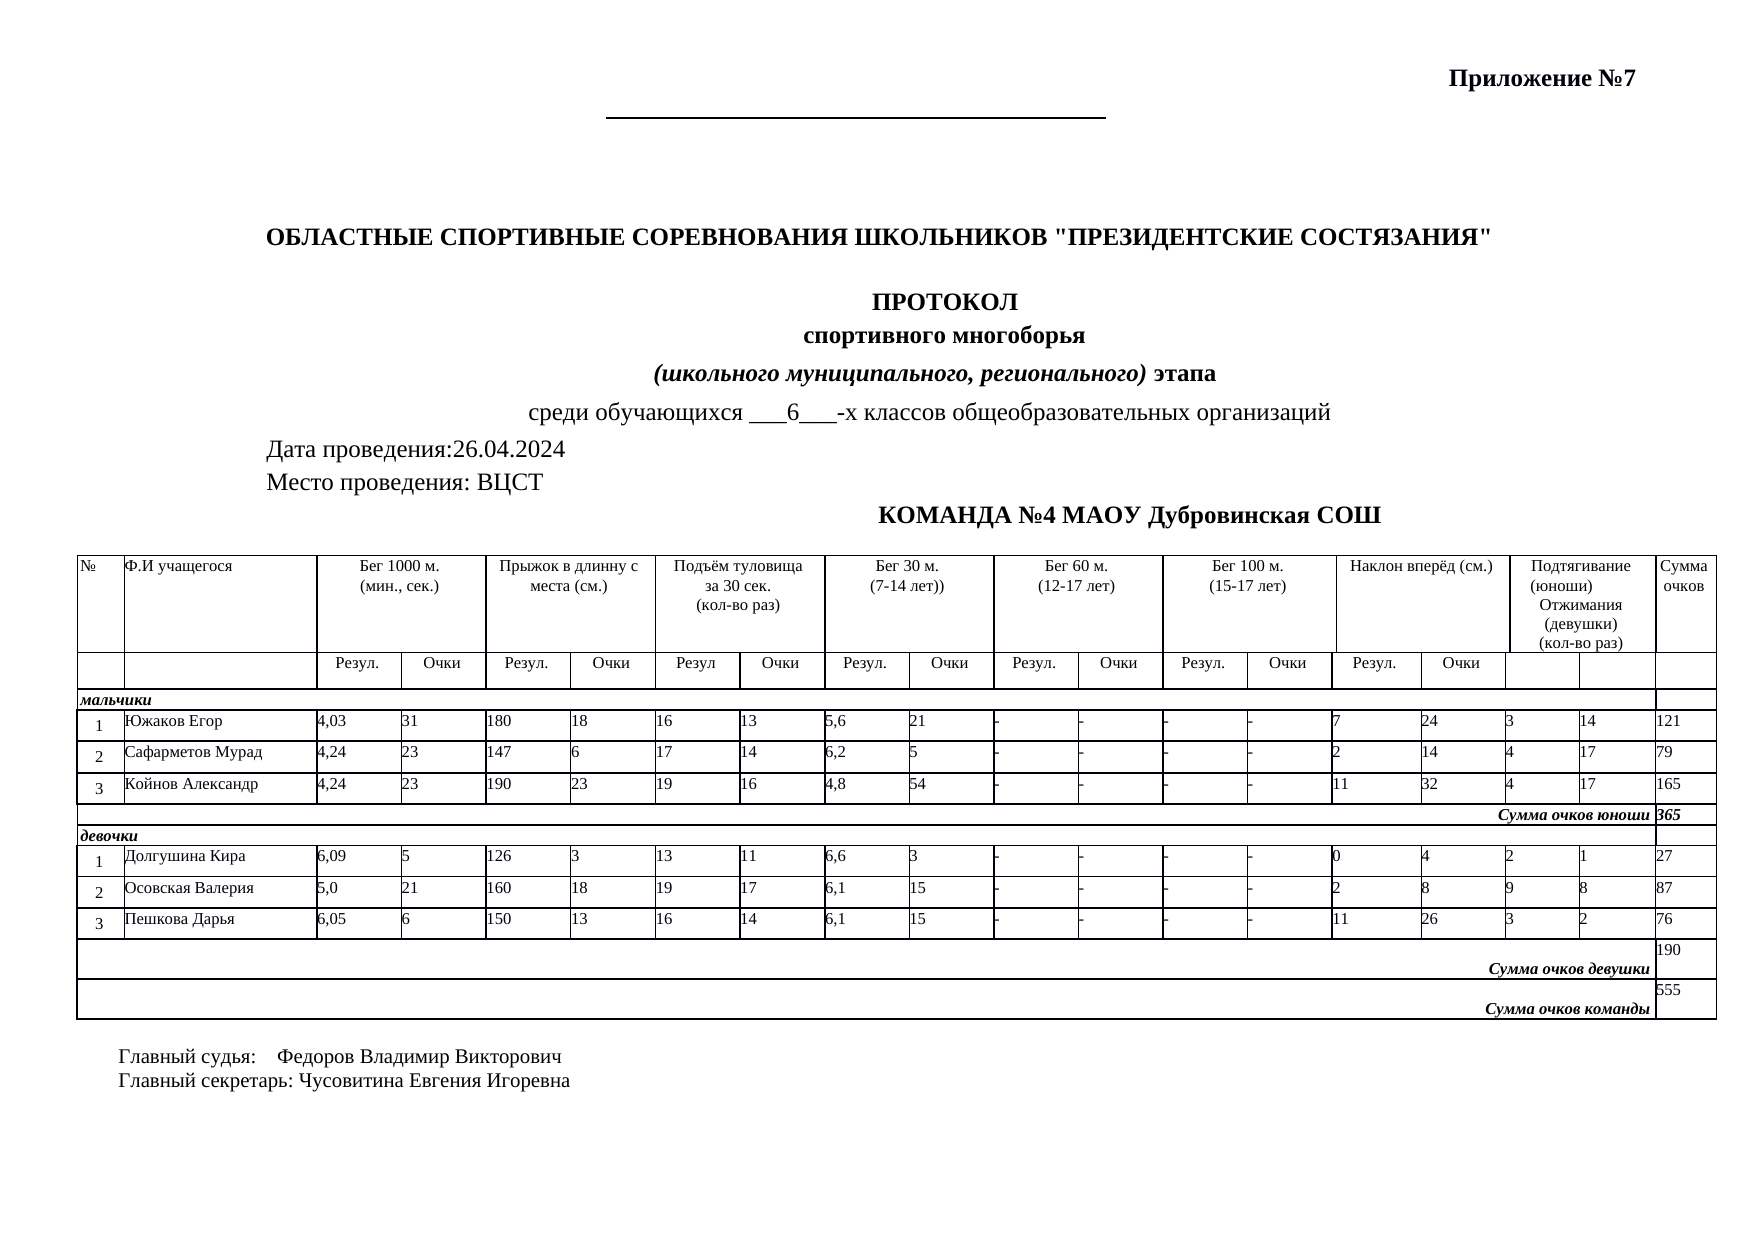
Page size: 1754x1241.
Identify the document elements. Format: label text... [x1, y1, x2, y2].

table_cell 3 [1506, 711, 1579, 740]
table_cell [882, 256, 1007, 285]
table_cell 6 [571, 742, 655, 772]
table_cell 180 [487, 711, 570, 740]
table_cell [1580, 653, 1655, 688]
table_cell [1634, 256, 1754, 285]
table_cell 2 [78, 877, 124, 907]
table_cell 4,03 [318, 711, 401, 740]
table_cell [1258, 256, 1383, 285]
table_cell Резул. [318, 653, 401, 688]
table_cell 3 [78, 774, 124, 803]
table_cell 16 [656, 909, 739, 938]
table_cell Резул. [826, 653, 909, 688]
table_cell 365 [1712, 805, 1716, 824]
table_cell - [1248, 711, 1331, 740]
table_cell 17 [1580, 774, 1655, 803]
table_cell [1656, 653, 1716, 688]
table_cell 6,05 [318, 909, 401, 938]
table_header Бег 60 м. (12-17 лет) [995, 556, 1162, 652]
table_cell 3 [78, 909, 124, 938]
table_cell [129, 465, 255, 498]
table_cell 190 [1657, 940, 1716, 978]
table_cell 14 [741, 742, 824, 772]
table_cell 160 [487, 877, 570, 907]
table_cell - [1164, 742, 1247, 772]
table_cell [129, 256, 255, 285]
table_header Сумма очков [1657, 556, 1716, 652]
table_cell 17 [1580, 742, 1655, 772]
table_cell 87 [1656, 877, 1716, 907]
table_header № [78, 556, 124, 652]
table_cell Пешкова Дарья [125, 909, 316, 938]
table_cell [255, 256, 380, 285]
table_cell Очки [402, 653, 485, 688]
table_cell - [995, 846, 1078, 876]
table_cell 3 [910, 846, 993, 876]
table_cell 0 [1333, 846, 1421, 876]
table_cell 26 [1422, 909, 1505, 938]
table_cell ПРОТОКОЛ [129, 285, 1754, 318]
table_cell Резул. [1164, 653, 1247, 688]
table_cell - [995, 742, 1078, 772]
table_cell 2 [1506, 846, 1579, 876]
table_cell Очки [741, 653, 824, 688]
table_cell спортивного многоборья [129, 318, 1754, 352]
table_cell 147 [487, 742, 570, 772]
table_cell 121 [1656, 711, 1716, 740]
table_cell Очки [910, 653, 993, 688]
table_cell 1 [78, 846, 124, 876]
table_cell 23 [402, 774, 485, 803]
table_cell [125, 653, 316, 688]
table_cell 19 [656, 877, 739, 907]
table_cell 7 [1333, 711, 1421, 740]
table_cell 6,1 [826, 909, 909, 938]
table_cell 5,6 [826, 711, 909, 740]
table_cell Резул [656, 653, 739, 688]
table_cell 8 [1422, 877, 1505, 907]
table_cell Очки [1422, 653, 1505, 688]
table_cell 6,6 [826, 846, 909, 876]
table_cell Резул. [1333, 653, 1421, 688]
table_cell среди обучающихся ___6___-х классов общеобразовательных организаций [129, 393, 1754, 431]
table_cell - [1164, 846, 1247, 876]
table_cell 4 [1506, 774, 1579, 803]
table_cell 32 [1422, 774, 1505, 803]
table_cell 5 [402, 846, 485, 876]
table_header Бег 1000 м. (мин., сек.) [318, 556, 485, 652]
table_cell 14 [741, 909, 824, 938]
table_cell 14 [1422, 742, 1505, 772]
table_cell 31 [402, 711, 485, 740]
table_cell 4,24 [318, 742, 401, 772]
table_cell (школьного муниципального, регионального) этапа [129, 352, 1754, 392]
table_cell 15 [910, 877, 993, 907]
table_cell Сафарметов Мурад [125, 742, 316, 772]
table_cell 2 [1333, 877, 1421, 907]
table_cell - [1079, 877, 1162, 907]
table_cell - [1079, 846, 1162, 876]
table_cell - [1079, 909, 1162, 938]
table_cell Долгушина Кира [125, 846, 316, 876]
table_cell 76 [1656, 909, 1716, 938]
table_cell [631, 256, 756, 285]
table_cell 2 [78, 742, 124, 772]
table_cell 5 [910, 742, 993, 772]
table_cell 14 [1580, 711, 1655, 740]
table_cell 54 [910, 774, 993, 803]
table_cell Дата проведения:26.04.2024 [255, 431, 1754, 465]
table_cell [1007, 256, 1133, 285]
table_cell КОМАНДА №4 МАОУ Дубровинская СОШ [129, 498, 1754, 531]
table_cell 3 [1506, 909, 1579, 938]
table_cell 17 [656, 742, 739, 772]
table_cell 2 [1580, 909, 1655, 938]
table_cell 16 [741, 774, 824, 803]
table_cell 15 [910, 909, 993, 938]
table_cell 24 [1422, 711, 1505, 740]
table_cell [506, 256, 631, 285]
table_cell 23 [402, 742, 485, 772]
table_cell 13 [741, 711, 824, 740]
table_cell [756, 256, 882, 285]
table_cell 19 [656, 774, 739, 803]
table_cell 6 [402, 909, 485, 938]
table_cell 190 [487, 774, 570, 803]
text Приложение №7 [118, 63, 1636, 92]
table_cell Очки [1248, 653, 1331, 688]
table_cell - [995, 774, 1078, 803]
table_cell Место проведения: ВЦСТ [255, 465, 1754, 498]
table_cell Койнов Александр [125, 774, 316, 803]
table_cell 11 [1333, 774, 1421, 803]
table_cell 165 [1656, 774, 1716, 803]
text Главный судья: Федоров Владимир Викторович [118, 1043, 1636, 1068]
text Главный секретарь: Чусовитина Евгения Игоревна [118, 1068, 1636, 1092]
table_cell - [1164, 909, 1247, 938]
table_cell [1509, 256, 1634, 285]
table_header Ф.И учащегося [125, 556, 316, 652]
table_cell - [1164, 877, 1247, 907]
table_header Бег 30 м. (7-14 лет)) [826, 556, 993, 652]
table_cell 21 [402, 877, 485, 907]
table_header Прыжок в длинну с места (см.) [487, 556, 655, 652]
table_cell [1384, 256, 1509, 285]
table_cell Очки [1079, 653, 1162, 688]
table_cell - [1248, 774, 1331, 803]
table_cell 6,2 [826, 742, 909, 772]
table_cell 150 [487, 909, 570, 938]
table_cell 6,09 [318, 846, 401, 876]
table_cell 27 [1656, 846, 1716, 876]
table_cell 79 [1656, 742, 1716, 772]
table_cell 11 [741, 846, 824, 876]
table_cell 18 [571, 711, 655, 740]
table_cell 8 [1580, 877, 1655, 907]
table_cell 13 [656, 846, 739, 876]
table_cell 2 [1333, 742, 1421, 772]
table_cell 126 [487, 846, 570, 876]
table_cell 4,8 [826, 774, 909, 803]
table_cell - [995, 877, 1078, 907]
table_cell - [1248, 742, 1331, 772]
table_cell [1712, 826, 1716, 845]
table_cell [78, 653, 124, 688]
table_cell 17 [741, 877, 824, 907]
table_cell 555 [1657, 980, 1716, 1018]
table_cell - [1079, 711, 1162, 740]
table_cell [1133, 256, 1258, 285]
table_cell 16 [656, 711, 739, 740]
table_cell 5,0 [318, 877, 401, 907]
table_header ОБЛАСТНЫЕ СПОРТИВНЫЕ СОРЕВНОВАНИЯ ШКОЛЬНИКОВ "ПРЕЗИДЕНТСКИЕ СОСТЯЗАНИЯ" [129, 217, 1754, 256]
table_cell - [995, 909, 1078, 938]
table_cell 1 [78, 711, 124, 740]
table_cell - [1164, 774, 1247, 803]
table_cell 18 [571, 877, 655, 907]
table_cell [1506, 653, 1579, 688]
table_cell [1712, 690, 1716, 709]
table_cell 4 [1506, 742, 1579, 772]
table_cell 6,1 [826, 877, 909, 907]
table_cell [129, 431, 255, 465]
table_cell 4 [1422, 846, 1505, 876]
table_header Подъём туловища за 30 сек. (кол-во раз) [656, 556, 824, 652]
table_cell - [1164, 711, 1247, 740]
table_cell - [995, 711, 1078, 740]
table_cell 21 [910, 711, 993, 740]
table_cell 23 [571, 774, 655, 803]
table_cell - [1248, 846, 1331, 876]
table_cell [380, 256, 506, 285]
table_cell - [1079, 774, 1162, 803]
table_cell 4,24 [318, 774, 401, 803]
table_cell - [1248, 877, 1331, 907]
table_header Наклон вперёд (см.) [1337, 556, 1509, 652]
table_cell - [1248, 909, 1331, 938]
table_cell 13 [571, 909, 655, 938]
table_cell Резул. [487, 653, 570, 688]
table_header Бег 100 м. (15-17 лет) [1164, 556, 1336, 652]
table_cell - [1079, 742, 1162, 772]
table_cell Южаков Егор [125, 711, 316, 740]
table_cell 3 [571, 846, 655, 876]
table_cell 11 [1333, 909, 1421, 938]
table_cell Очки [571, 653, 655, 688]
table_cell 1 [1580, 846, 1655, 876]
table_cell Резул. [995, 653, 1078, 688]
table_cell 9 [1506, 877, 1579, 907]
table_cell Осовская Валерия [125, 877, 316, 907]
